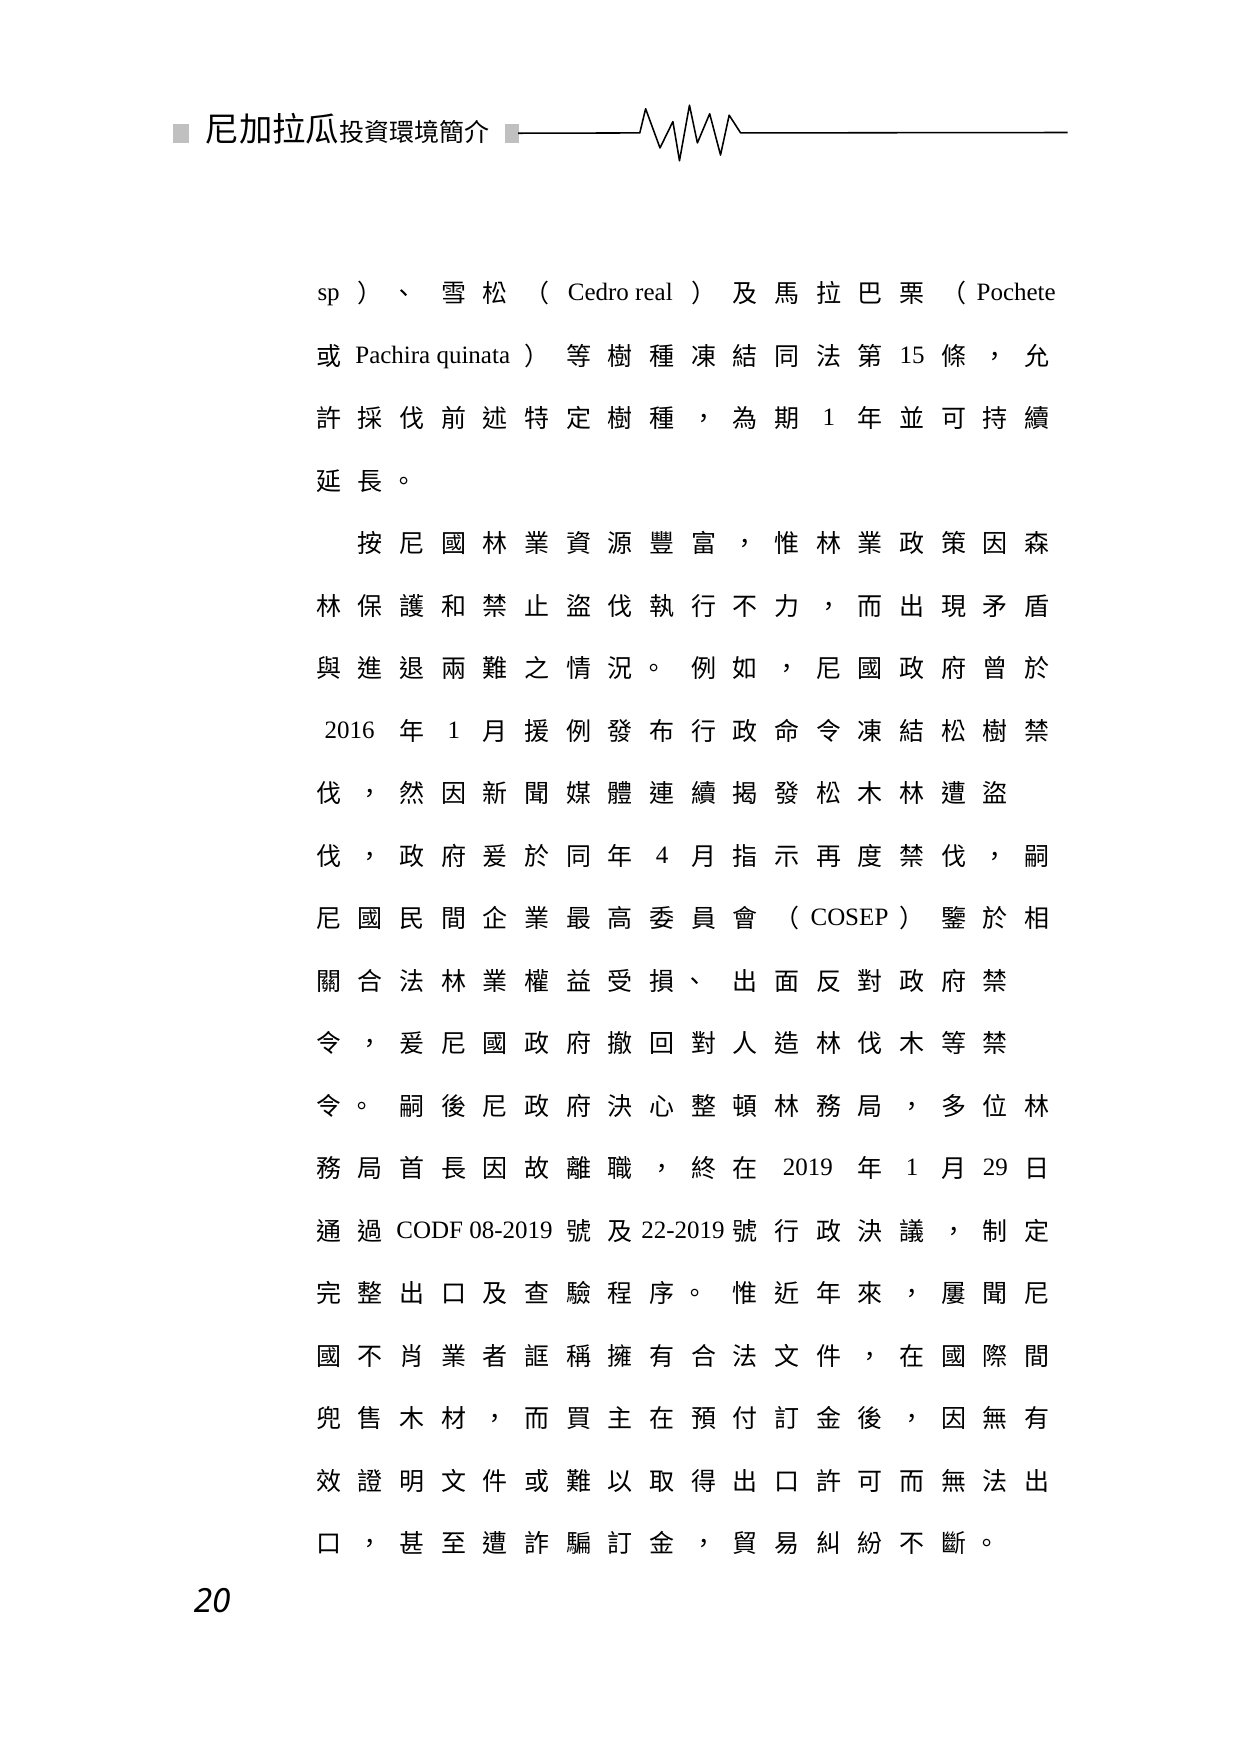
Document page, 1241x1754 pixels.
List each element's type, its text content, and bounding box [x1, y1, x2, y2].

text 按尼國林業資源豐富，惟林業政策因森林保護和禁止盜伐執行不力，而出現矛盾與進退兩難之情況。例如，尼國政府曾於2016年1月援例發布行政命令凍結松樹禁伐，然因新聞媒體連續揭發松木林遭盜伐，政府爰於同年4月指示再度禁伐，嗣尼國民間企業最高委員會（COSEP）鑒於相關合法林業權益受損、出面反對政府禁令，爰尼國政府撤回對人造林伐木等禁令。嗣後尼政府決心整頓林務局，多位林務局首長因故離職，終在2019年1月29日通過CODF 08-2019號及22-2019號行政決議，制定完整出口及查驗程序。惟近年來，屢聞尼國不肖業者誆稱擁有合法文件，在國際間兜售木材，而買主在預付訂金後，因無有效證明文件或難以取得出口許可而無法出口，甚至遭詐騙訂金，貿易糾紛不斷。 [281, 500, 1058, 1563]
text sp）、雪松（Cedro real）及馬拉巴栗（Pochete或Pachira quinata）等樹種凍結同法第15條，允許採伐前述特定樹種，為期1年並可持續延長。 [281, 250, 1058, 500]
